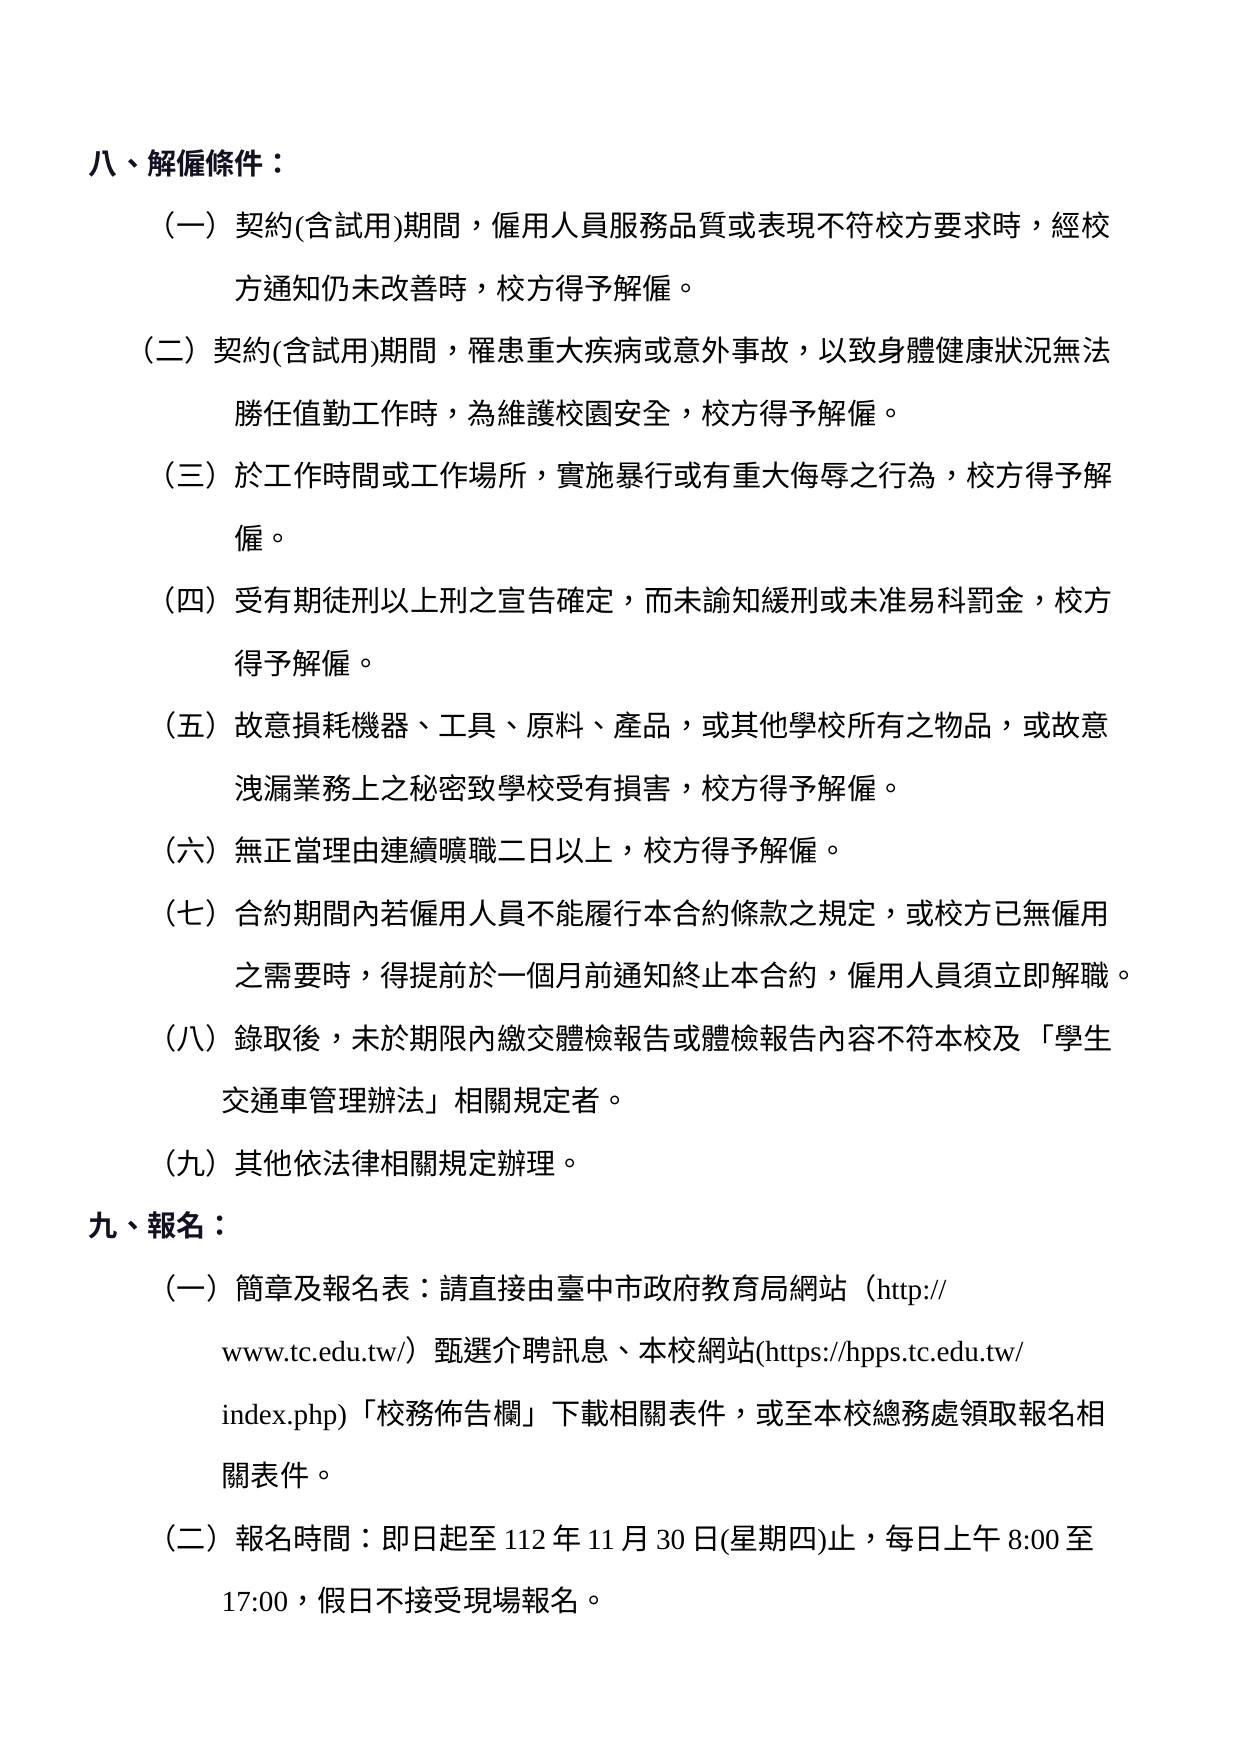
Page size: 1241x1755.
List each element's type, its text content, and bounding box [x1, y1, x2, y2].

text （七）合約期間內若僱用人員不能履行本合約條款之規定，或校方已無僱用之需要時，得提前於一個月前通知終止本合約，僱用人員須立即解職。 [89, 870, 1112, 995]
text （一）簡章及報名表：請直接由臺中市政府教育局網站（http://www.tc.edu.tw/）甄選介聘訊息、本校網站(https://hpps.tc.edu.tw/index.php)「校務佈告欄」下載相關表件，或至本校總務處領取報名相關表件。 [147, 1245, 1112, 1495]
text （六）無正當理由連續曠職二日以上，校方得予解僱。 [89, 807, 1112, 870]
text （四）受有期徒刑以上刑之宣告確定，而未諭知緩刑或未准易科罰金，校方得予解僱。 [147, 557, 1112, 682]
text （二）報名時間：即日起至112年11月30日(星期四)止，每日上午8:00至17:00，假日不接受現場報名。 [147, 1495, 1112, 1620]
text 九、報名： [89, 1182, 1112, 1245]
text （九）其他依法律相關規定辦理。 [89, 1120, 1112, 1182]
text （一）契約(含試用)期間，僱用人員服務品質或表現不符校方要求時，經校方通知仍未改善時，校方得予解僱。 [147, 182, 1112, 307]
text （三）於工作時間或工作場所，實施暴行或有重大侮辱之行為，校方得予解僱。 [147, 432, 1112, 557]
text （八）錄取後，未於期限內繳交體檢報告或體檢報告內容不符本校及「學生交通車管理辦法」相關規定者。 [147, 995, 1112, 1120]
text （二）契約(含試用)期間，罹患重大疾病或意外事故，以致身體健康狀況無法勝任值勤工作時，為維護校園安全，校方得予解僱。 [103, 307, 1112, 432]
text 八、解僱條件： [89, 120, 1112, 182]
text （五）故意損耗機器、工具、原料、產品，或其他學校所有之物品，或故意洩漏業務上之秘密致學校受有損害，校方得予解僱。 [103, 682, 1112, 807]
